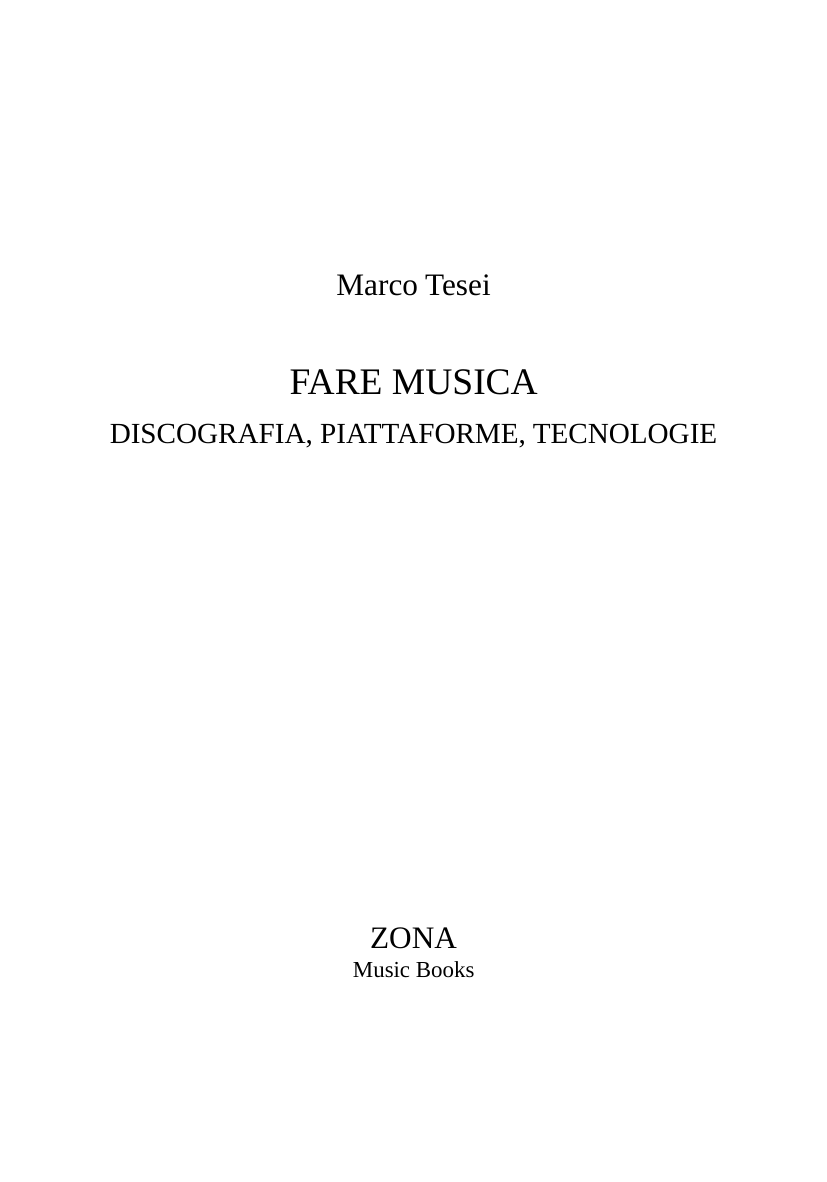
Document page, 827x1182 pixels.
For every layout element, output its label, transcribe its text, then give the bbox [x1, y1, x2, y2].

text Marco Tesei [88, 266, 738, 302]
text discografia, piattaforme, tecnologie [88, 417, 738, 450]
text Music Books [88, 956, 738, 982]
text FARE MUSICA [88, 359, 738, 402]
text Zona [88, 920, 738, 956]
